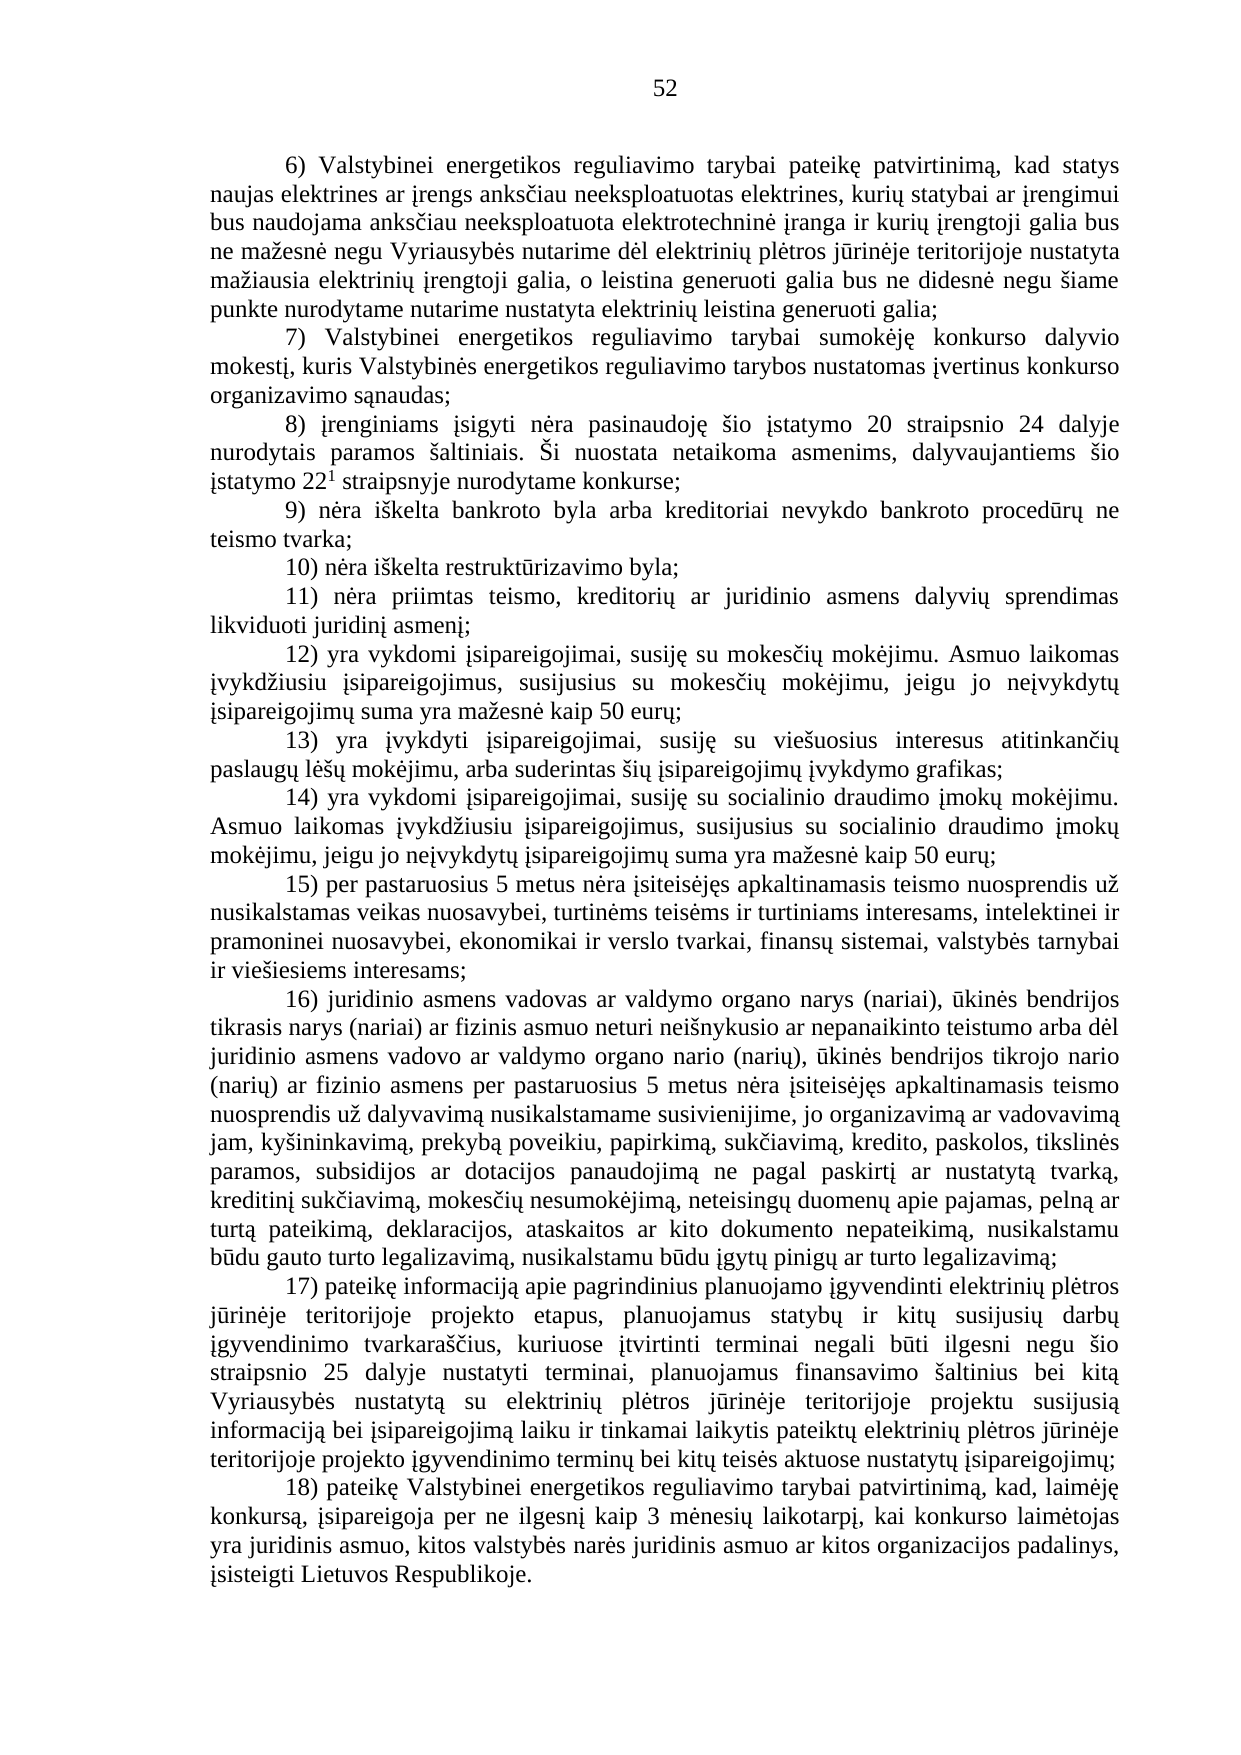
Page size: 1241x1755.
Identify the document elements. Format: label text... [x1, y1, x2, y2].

text 10) nėra iškelta restruktūrizavimo byla; [210, 552, 1120, 581]
text 16) juridinio asmens vadovas ar valdymo organo narys (nariai), ūkinės bendrijos tikrasis narys (nariai) ar fizinis asmuo neturi neišnykusio ar nepanaikinto teistumo arba dėl juridinio asmens vadovo ar valdymo organo nario (narių), ūkinės bendrijos tikrojo nario (narių) ar fizinio asmens per pastaruosius 5 metus nėra įsiteisėjęs apkaltinamasis teismo nuosprendis už dalyvavimą nusikalstamame susivienijime, jo organizavimą ar vadovavimą jam, kyšininkavimą, prekybą poveikiu, papirkimą, sukčiavimą, kredito, paskolos, tikslinės paramos, subsidijos ar dotacijos panaudojimą ne pagal paskirtį ar nustatytą tvarką, kreditinį sukčiavimą, mokesčių nesumokėjimą, neteisingų duomenų apie pajamas, pelną ar turtą pateikimą, deklaracijos, ataskaitos ar kito dokumento nepateikimą, nusikalstamu būdu gauto turto legalizavimą, nusikalstamu būdu įgytų pinigų ar turto legalizavimą; [210, 984, 1120, 1271]
text 12) yra vykdomi įsipareigojimai, susiję su mokesčių mokėjimu. Asmuo laikomas įvykdžiusiu įsipareigojimus, susijusius su mokesčių mokėjimu, jeigu jo neįvykdytų įsipareigojimų suma yra mažesnė kaip 50 eurų; [210, 639, 1120, 725]
text 15) per pastaruosius 5 metus nėra įsiteisėjęs apkaltinamasis teismo nuosprendis už nusikalstamas veikas nuosavybei, turtinėms teisėms ir turtiniams interesams, intelektinei ir pramoninei nuosavybei, ekonomikai ir verslo tvarkai, finansų sistemai, valstybės tarnybai ir viešiesiems interesams; [210, 869, 1120, 984]
text 11) nėra priimtas teismo, kreditorių ar juridinio asmens dalyvių sprendimas likviduoti juridinį asmenį; [210, 581, 1120, 639]
text 8) įrenginiams įsigyti nėra pasinaudoję šio įstatymo 20 straipsnio 24 dalyje nurodytais paramos šaltiniais. Ši nuostata netaikoma asmenims, dalyvaujantiems šio įstatymo 221 straipsnyje nurodytame konkurse; [210, 409, 1120, 495]
text 14) yra vykdomi įsipareigojimai, susiję su socialinio draudimo įmokų mokėjimu. Asmuo laikomas įvykdžiusiu įsipareigojimus, susijusius su socialinio draudimo įmokų mokėjimu, jeigu jo neįvykdytų įsipareigojimų suma yra mažesnė kaip 50 eurų; [210, 782, 1120, 869]
text 6) Valstybinei energetikos reguliavimo tarybai pateikę patvirtinimą, kad statys naujas elektrines ar įrengs anksčiau neeksploatuotas elektrines, kurių statybai ar įrengimui bus naudojama anksčiau neeksploatuota elektrotechninė įranga ir kurių įrengtoji galia bus ne mažesnė negu Vyriausybės nutarime dėl elektrinių plėtros jūrinėje teritorijoje nustatyta mažiausia elektrinių įrengtoji galia, o leistina generuoti galia bus ne didesnė negu šiame punkte nurodytame nutarime nustatyta elektrinių leistina generuoti galia; [210, 150, 1120, 322]
text 17) pateikę informaciją apie pagrindinius planuojamo įgyvendinti elektrinių plėtros jūrinėje teritorijoje projekto etapus, planuojamus statybų ir kitų susijusių darbų įgyvendinimo tvarkaraščius, kuriuose įtvirtinti terminai negali būti ilgesni negu šio straipsnio 25 dalyje nustatyti terminai, planuojamus finansavimo šaltinius bei kitą Vyriausybės nustatytą su elektrinių plėtros jūrinėje teritorijoje projektu susijusią informaciją bei įsipareigojimą laiku ir tinkamai laikytis pateiktų elektrinių plėtros jūrinėje teritorijoje projekto įgyvendinimo terminų bei kitų teisės aktuose nustatytų įsipareigojimų; [210, 1271, 1120, 1472]
text 9) nėra iškelta bankroto byla arba kreditoriai nevykdo bankroto procedūrų ne teismo tvarka; [210, 495, 1120, 552]
text 13) yra įvykdyti įsipareigojimai, susiję su viešuosius interesus atitinkančių paslaugų lėšų mokėjimu, arba suderintas šių įsipareigojimų įvykdymo grafikas; [210, 725, 1120, 782]
text 18) pateikę Valstybinei energetikos reguliavimo tarybai patvirtinimą, kad, laimėję konkursą, įsipareigoja per ne ilgesnį kaip 3 mėnesių laikotarpį, kai konkurso laimėtojas yra juridinis asmuo, kitos valstybės narės juridinis asmuo ar kitos organizacijos padalinys, įsisteigti Lietuvos Respublikoje. [210, 1472, 1120, 1587]
text 7) Valstybinei energetikos reguliavimo tarybai sumokėję konkurso dalyvio mokestį, kuris Valstybinės energetikos reguliavimo tarybos nustatomas įvertinus konkurso organizavimo sąnaudas; [210, 322, 1120, 409]
